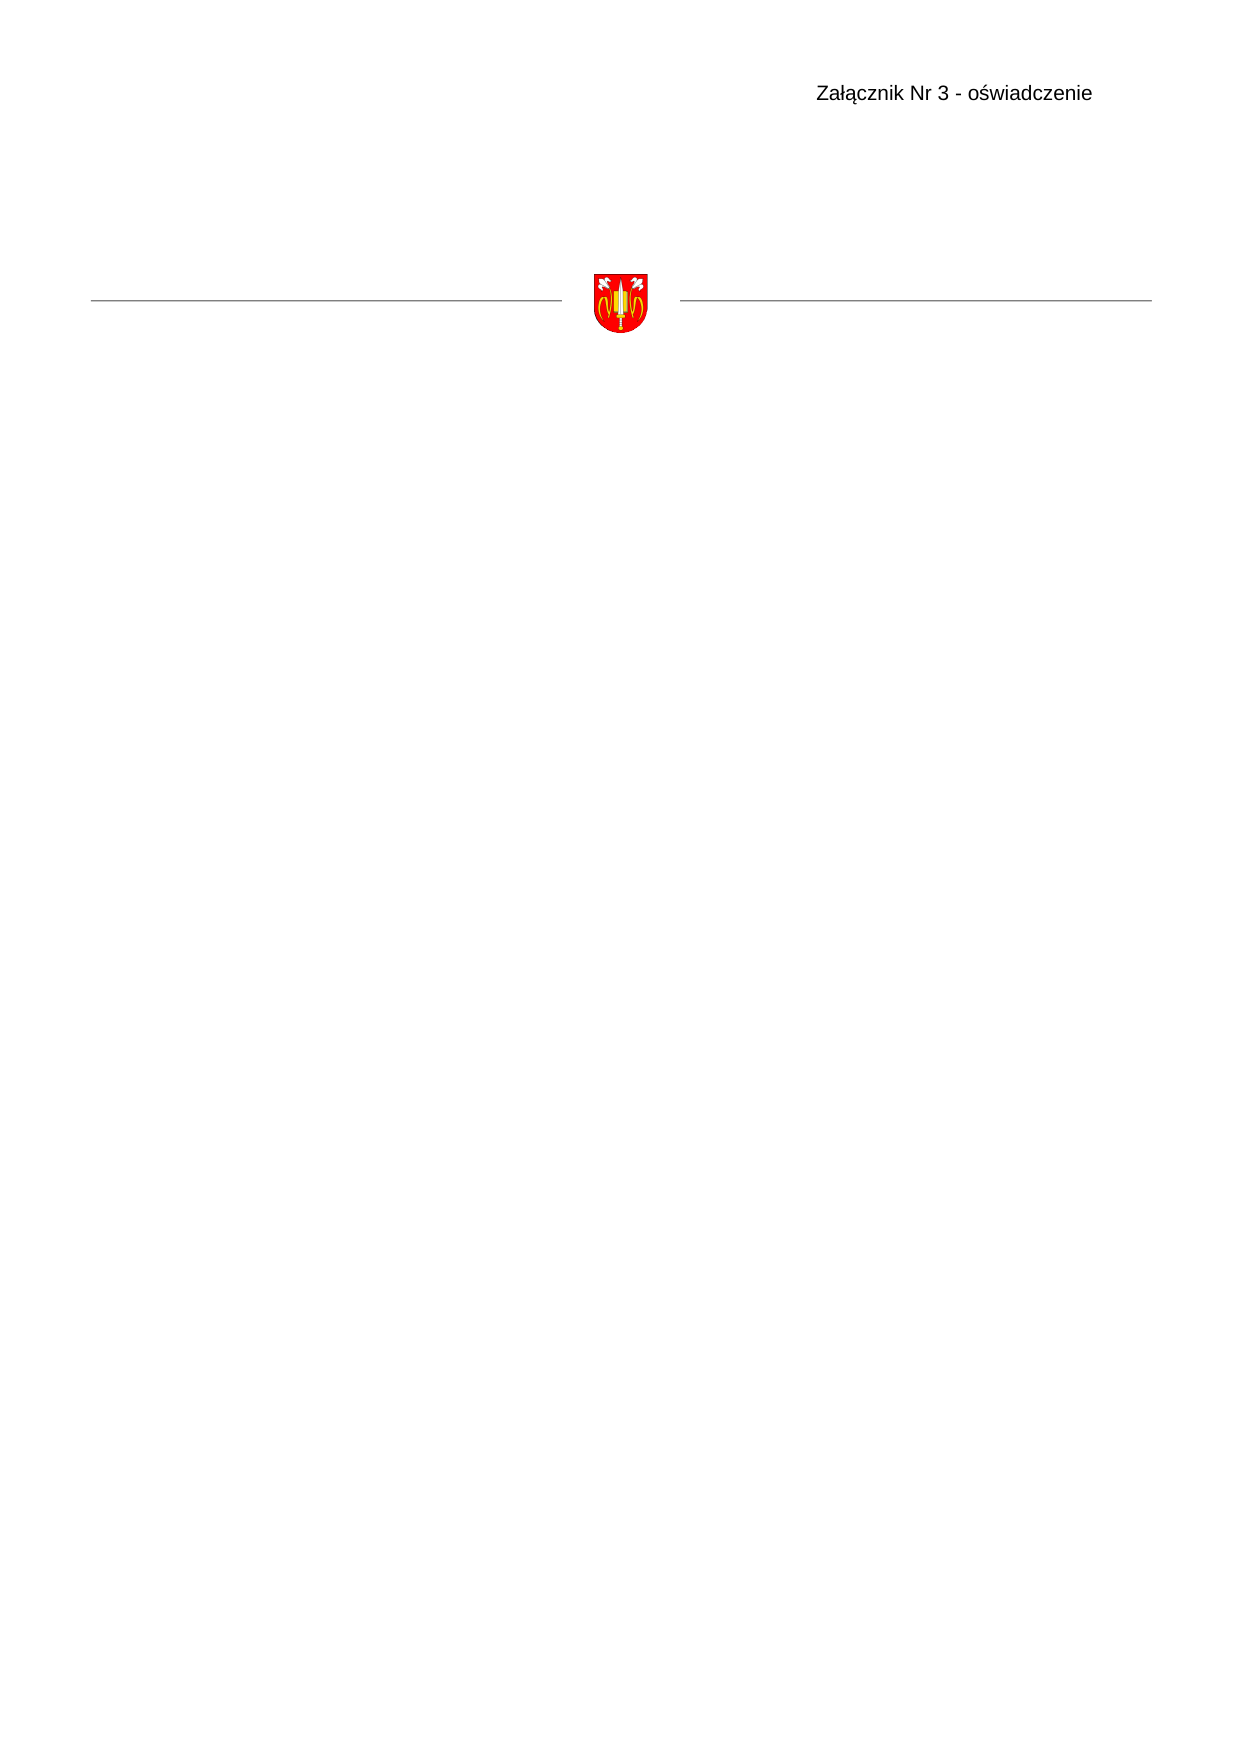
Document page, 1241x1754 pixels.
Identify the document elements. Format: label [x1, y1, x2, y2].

picture [0, 228, 1241, 377]
